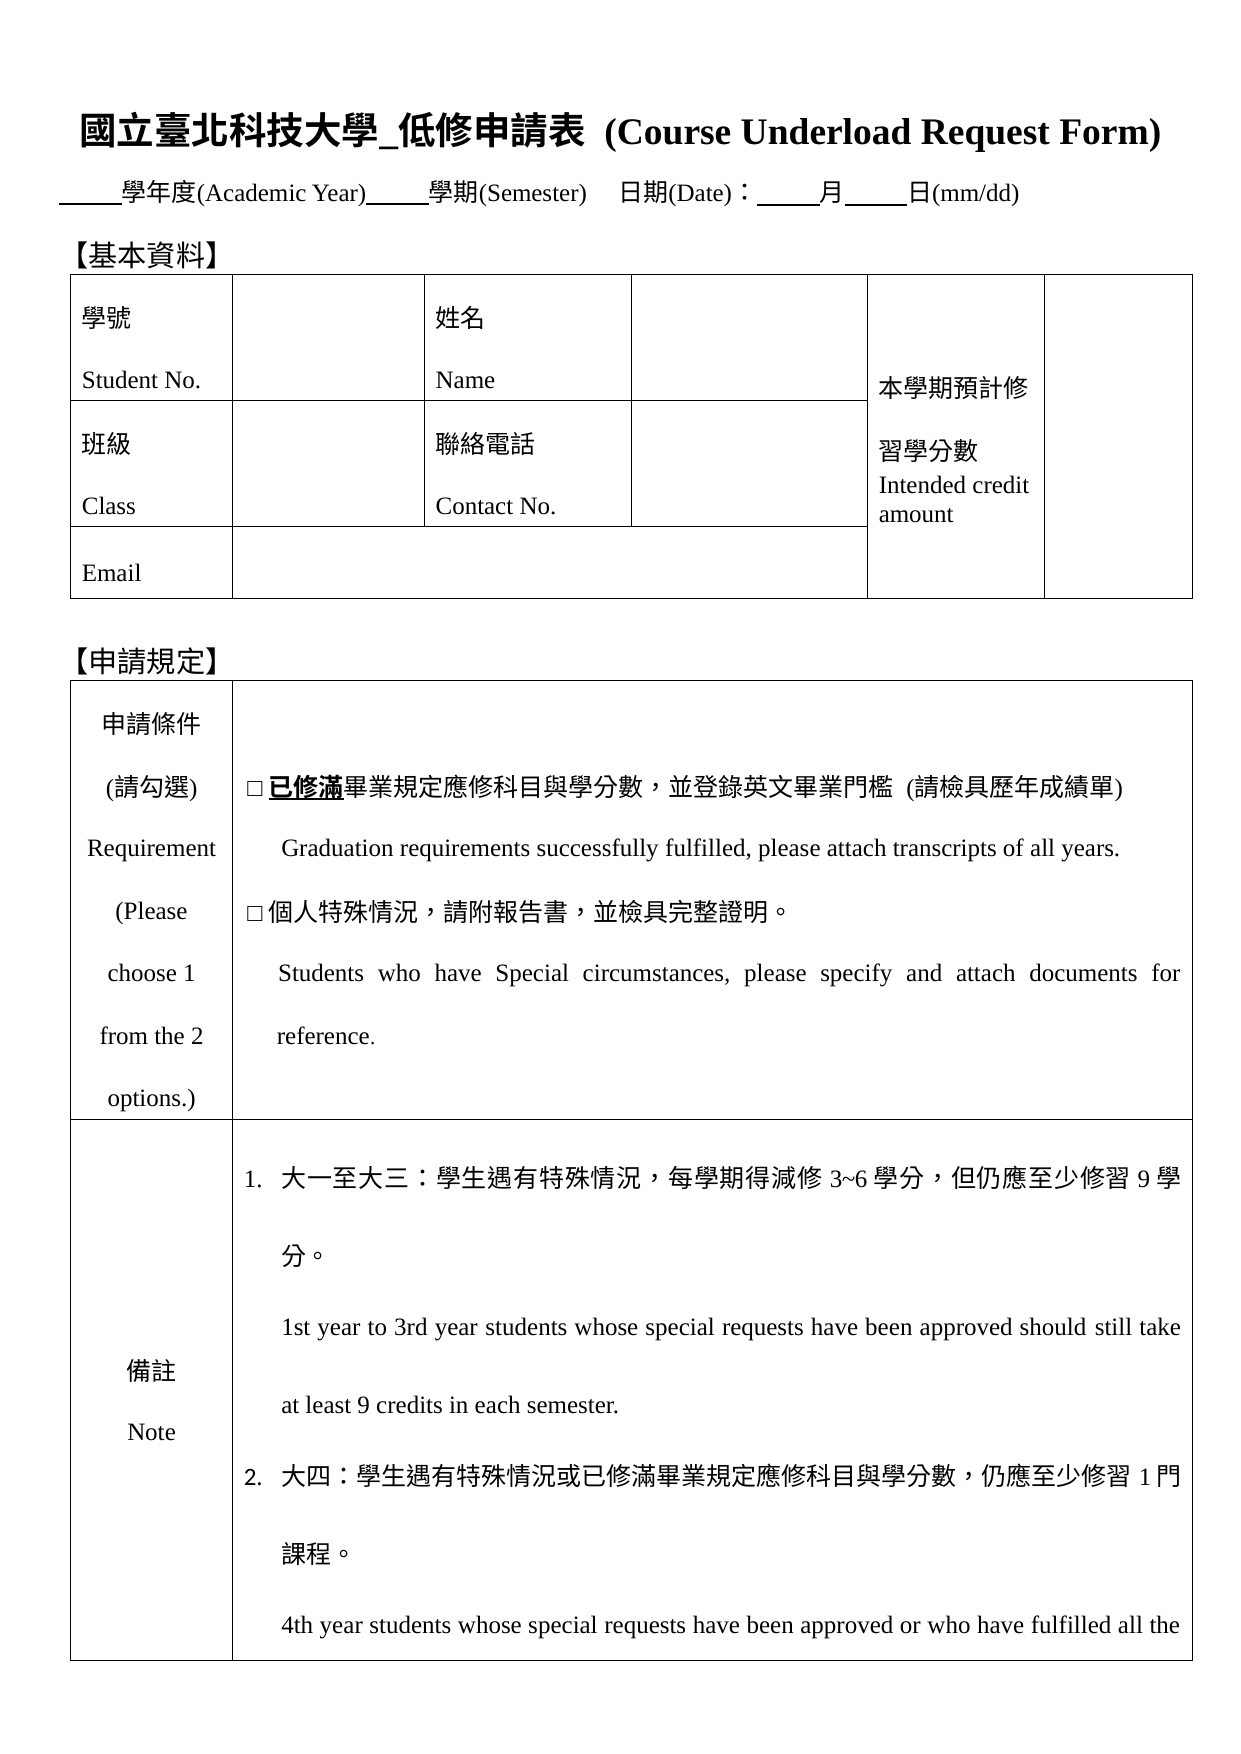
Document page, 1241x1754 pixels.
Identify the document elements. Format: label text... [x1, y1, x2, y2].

table_cell 備註 Note [71, 1120, 232, 1660]
table_header 姓名 Name [425, 275, 631, 400]
table_cell 聯絡電話 Contact No. [425, 401, 631, 526]
table_header □ 已修滿畢業規定應修科目與學分數，並登錄英文畢業門檻 (請檢具歷年成績單) Graduation requirements successfully fulfilled, please attach transcripts of all years. □ 個人特殊情況，請附報告書，並檢具完整證明。 Students who have Special circumstances, please specify and attach documents for reference. [233, 681, 1192, 1119]
table_header 學號 Student No. [71, 275, 232, 400]
table_header [632, 275, 867, 400]
table_cell [233, 527, 867, 598]
table_header [233, 275, 424, 400]
table_cell 班級 Class [71, 401, 232, 526]
table_cell [632, 401, 867, 526]
text 【申請規定】 [59, 618, 1181, 680]
text 國立臺北科技大學_低修申請表 (Course Underload Request Form) [59, 87, 1181, 149]
table_cell Email [71, 527, 232, 598]
table_cell [233, 401, 424, 526]
table_header 本學期預計修習學分數 Intended credit amount [868, 275, 1044, 598]
table_header 申請條件 (請勾選) Requirement (Please choose 1 from the 2 options.) [71, 681, 232, 1119]
table_cell 大一至大三：學生遇有特殊情況，每學期得減修3~6學分，但仍應至少修習9學分。 1st year to 3rd year students whose special requests have been approved should still take at least 9 credits in each semester. 大四：學生遇有特殊情況或已修滿畢業規定應修科目與學分數，仍應至少修習1門課程。 4th year students whose special requests have been approved or who have fulfilled all the [233, 1120, 1192, 1660]
text 學年度(Academic Year) 學期(Semester) 日期(Date)： 月 日(mm/dd) [59, 149, 1181, 212]
text 【基本資料】 [59, 212, 1181, 274]
table_header [1045, 275, 1192, 598]
